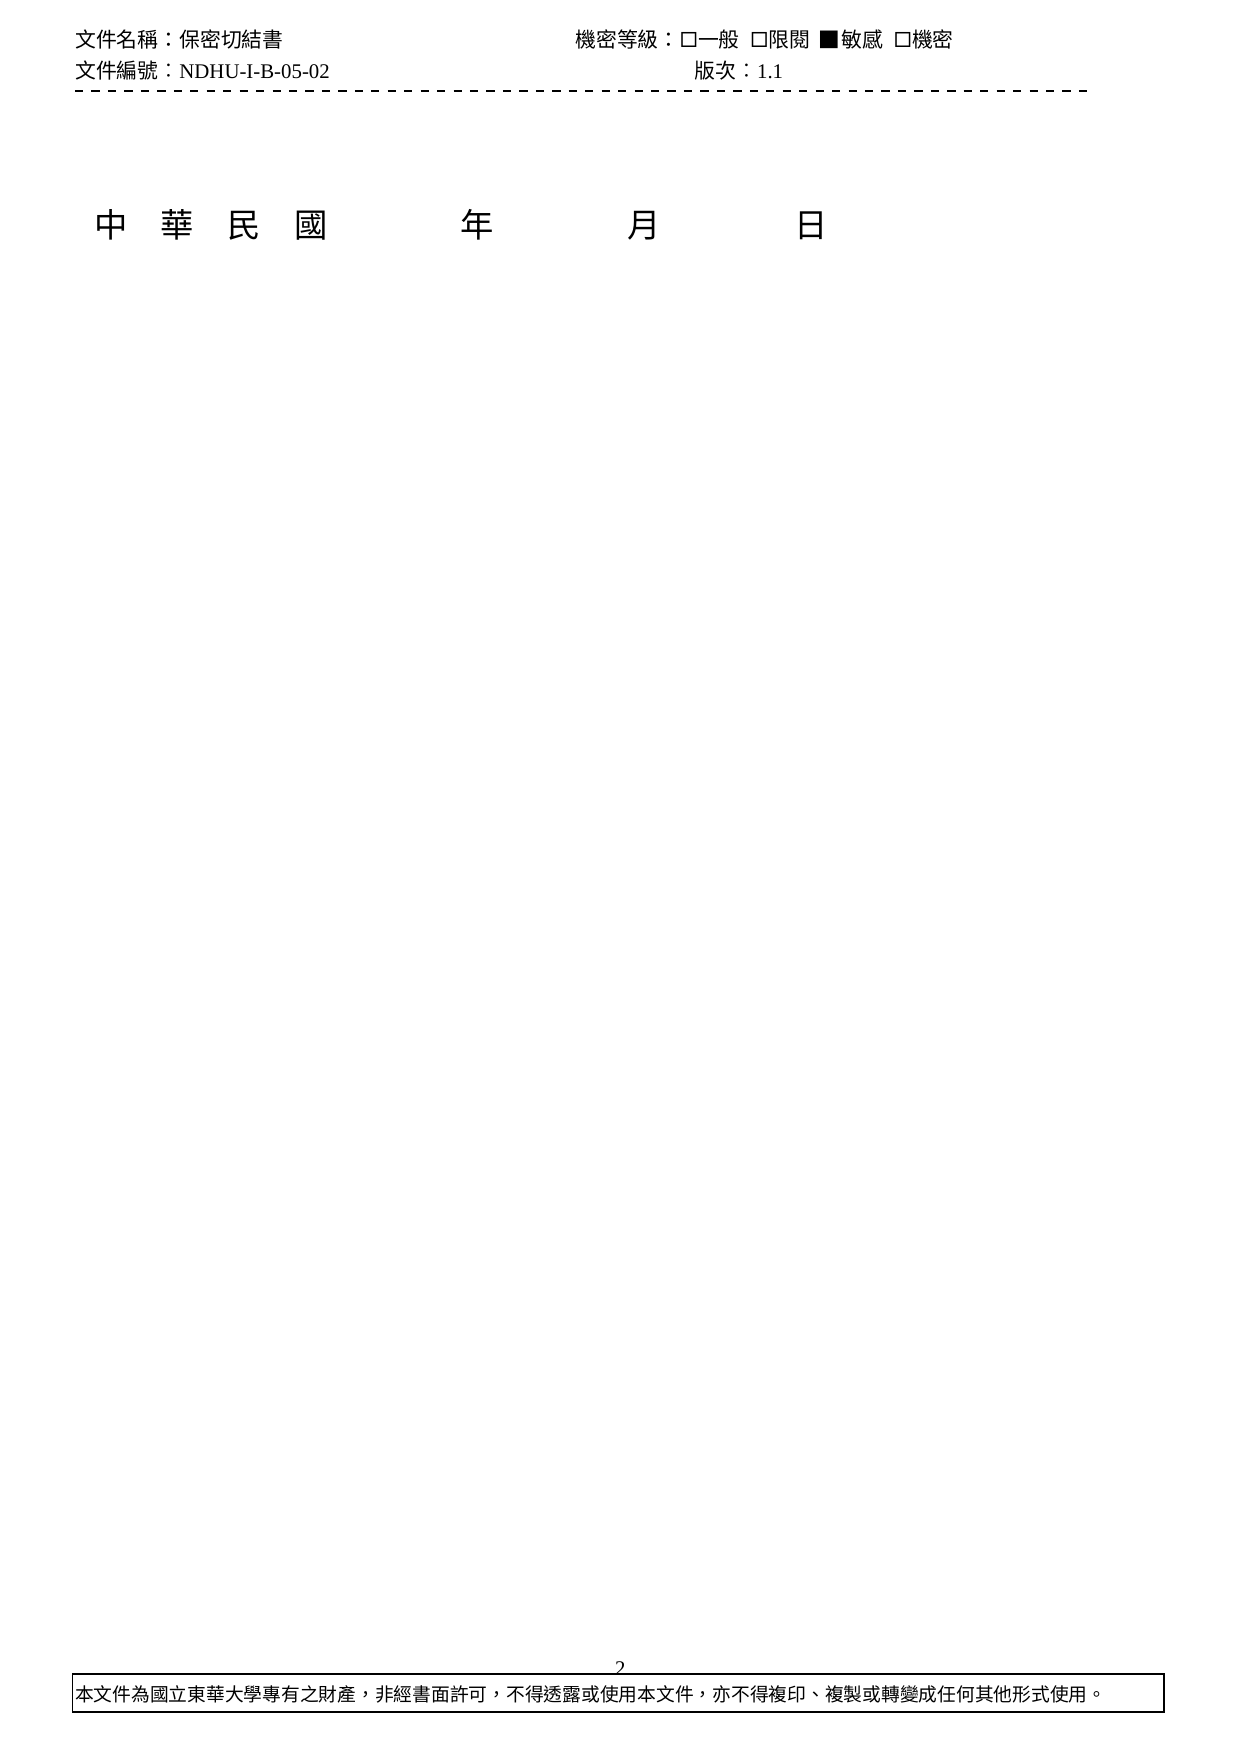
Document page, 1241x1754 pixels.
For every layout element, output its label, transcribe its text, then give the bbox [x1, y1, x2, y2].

text 中華民國 年 月日 [75, 199, 1162, 247]
